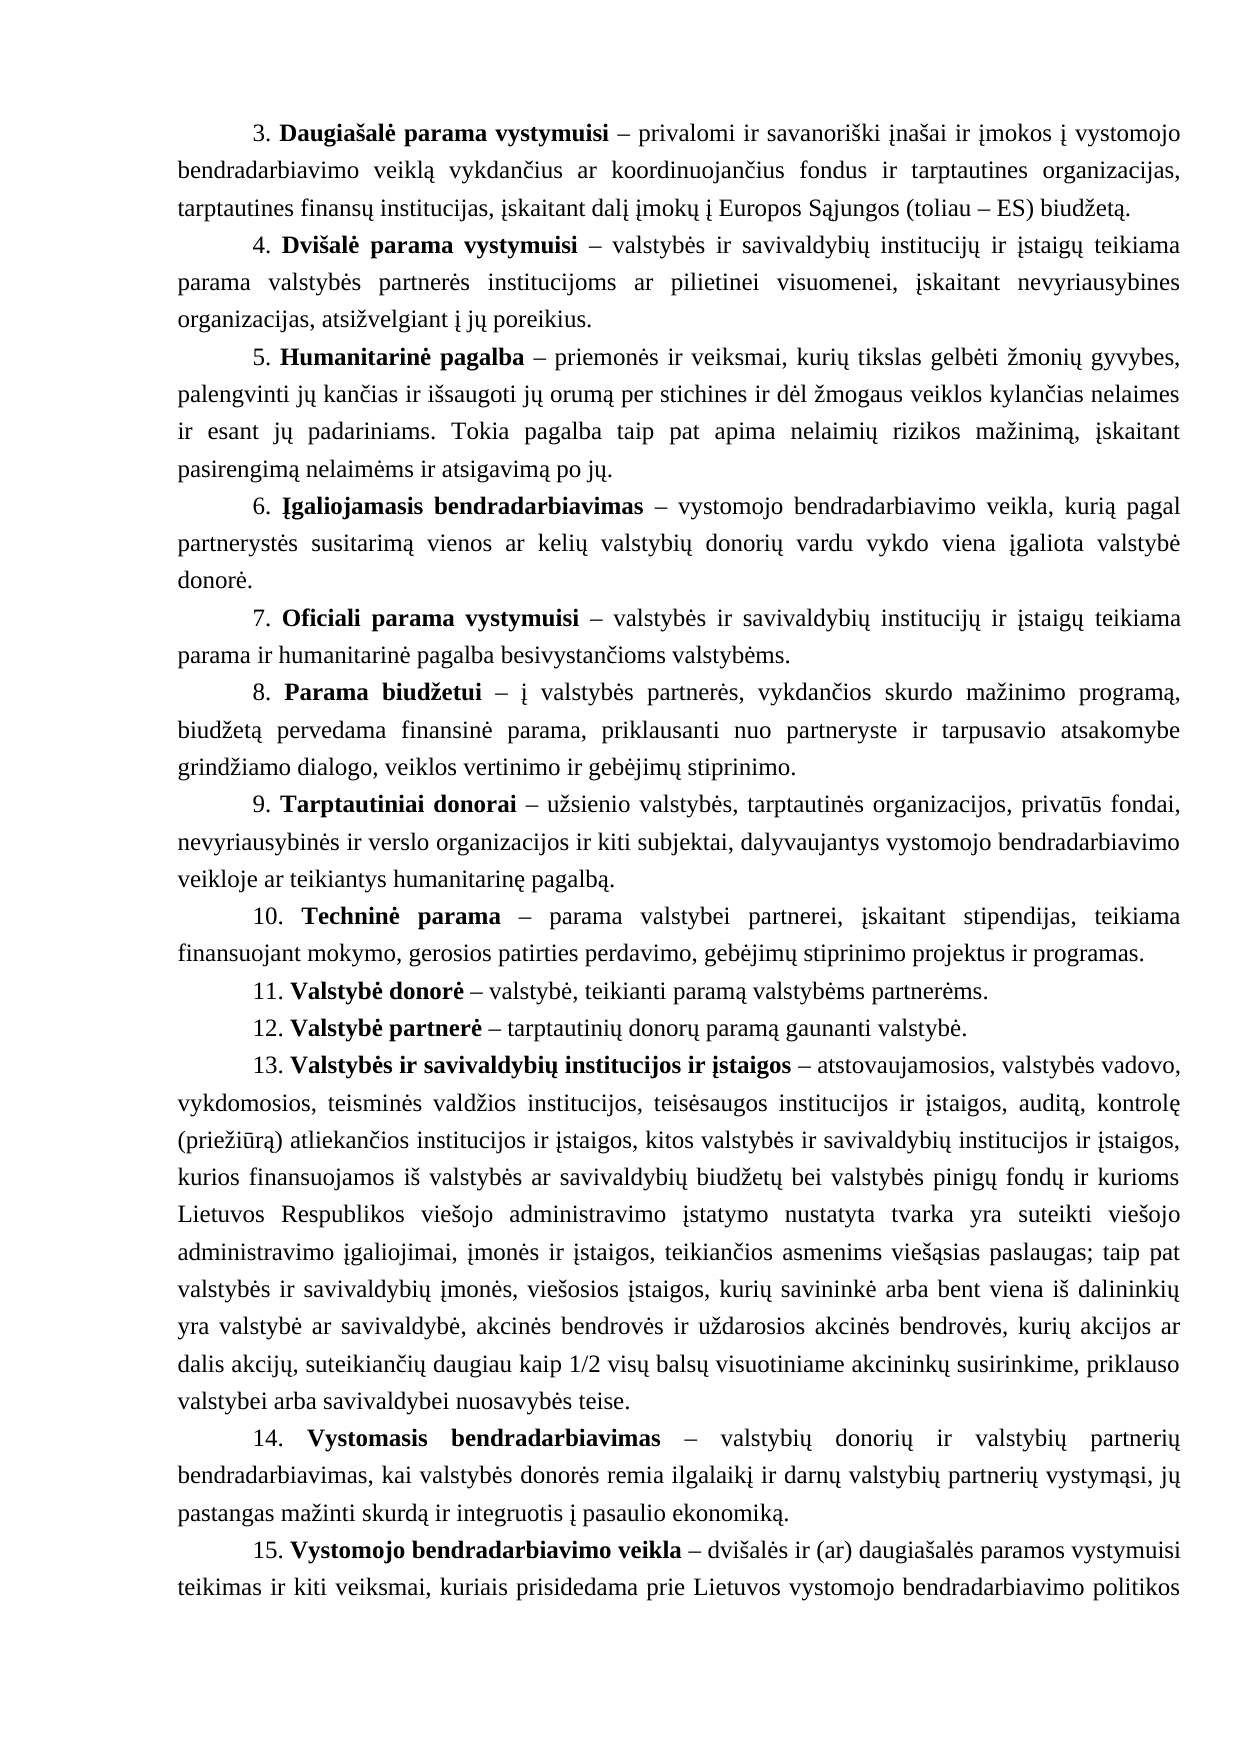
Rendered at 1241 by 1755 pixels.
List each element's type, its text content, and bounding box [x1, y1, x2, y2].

text 8. Parama biudžetui – į valstybės partnerės, vykdančios skurdo mažinimo programą, biudžetą pervedama finansinė parama, priklausanti nuo partneryste ir tarpusavio atsakomybe grindžiamo dialogo, veiklos vertinimo ir gebėjimų stiprinimo. [177, 677, 1181, 781]
text 15. Vystomojo bendradarbiavimo veikla – dvišalės ir (ar) daugiašalės paramos vystymuisi teikimas ir kiti veiksmai, kuriais prisidedama prie Lietuvos vystomojo bendradarbiavimo politikos [177, 1535, 1181, 1601]
text 4. Dvišalė parama vystymuisi – valstybės ir savivaldybių institucijų ir įstaigų teikiama parama valstybės partnerės institucijoms ar pilietinei visuomenei, įskaitant nevyriausybines organizacijas, atsižvelgiant į jų poreikius. [177, 230, 1181, 333]
text 7. Oficiali parama vystymuisi – valstybės ir savivaldybių institucijų ir įstaigų teikiama parama ir humanitarinė pagalba besivystančioms valstybėms. [177, 603, 1181, 669]
text 11. Valstybė donorė – valstybė, teikianti paramą valstybėms partnerėms. [177, 976, 1181, 1004]
text 9. Tarptautiniai donorai – užsienio valstybės, tarptautinės organizacijos, privatūs fondai, nevyriausybinės ir verslo organizacijos ir kiti subjektai, dalyvaujantys vystomojo bendradarbiavimo veikloje ar teikiantys humanitarinę pagalbą. [177, 789, 1181, 893]
text 6. Įgaliojamasis bendradarbiavimas – vystomojo bendradarbiavimo veikla, kurią pagal partnerystės susitarimą vienos ar kelių valstybių donorių vardu vykdo viena įgaliota valstybė donorė. [177, 491, 1181, 594]
text 5. Humanitarinė pagalba – priemonės ir veiksmai, kurių tikslas gelbėti žmonių gyvybes, palengvinti jų kančias ir išsaugoti jų orumą per stichines ir dėl žmogaus veiklos kylančias nelaimes ir esant jų padariniams. Tokia pagalba taip pat apima nelaimių rizikos mažinimą, įskaitant pasirengimą nelaimėms ir atsigavimą po jų. [177, 342, 1181, 482]
text 3. Daugiašalė parama vystymuisi – privalomi ir savanoriški įnašai ir įmokos į vystomojo bendradarbiavimo veiklą vykdančius ar koordinuojančius fondus ir tarptautines organizacijas, tarptautines finansų institucijas, įskaitant dalį įmokų į Europos Sąjungos (toliau – ES) biudžetą. [177, 118, 1181, 221]
text 12. Valstybė partnerė – tarptautinių donorų paramą gaunanti valstybė. [177, 1013, 1181, 1042]
text 14. Vystomasis bendradarbiavimas – valstybių donorių ir valstybių partnerių bendradarbiavimas, kai valstybės donorės remia ilgalaikį ir darnų valstybių partnerių vystymąsi, jų pastangas mažinti skurdą ir integruotis į pasaulio ekonomiką. [177, 1423, 1181, 1527]
text 13. Valstybės ir savivaldybių institucijos ir įstaigos – atstovaujamosios, valstybės vadovo, vykdomosios, teisminės valdžios institucijos, teisėsaugos institucijos ir įstaigos, auditą, kontrolę (priežiūrą) atliekančios institucijos ir įstaigos, kitos valstybės ir savivaldybių institucijos ir įstaigos, kurios finansuojamos iš valstybės ar savivaldybių biudžetų bei valstybės pinigų fondų ir kurioms Lietuvos Respublikos viešojo administravimo įstatymo nustatyta tvarka yra suteikti viešojo administravimo įgaliojimai, įmonės ir įstaigos, teikiančios asmenims viešąsias paslaugas; taip pat valstybės ir savivaldybių įmonės, viešosios įstaigos, kurių savininkė arba bent viena iš dalininkių yra valstybė ar savivaldybė, akcinės bendrovės ir uždarosios akcinės bendrovės, kurių akcijos ar dalis akcijų, suteikiančių daugiau kaip 1/2 visų balsų visuotiniame akcininkų susirinkime, priklauso valstybei arba savivaldybei nuosavybės teise. [177, 1050, 1181, 1415]
text 10. Techninė parama – parama valstybei partnerei, įskaitant stipendijas, teikiama finansuojant mokymo, gerosios patirties perdavimo, gebėjimų stiprinimo projektus ir programas. [177, 901, 1181, 967]
